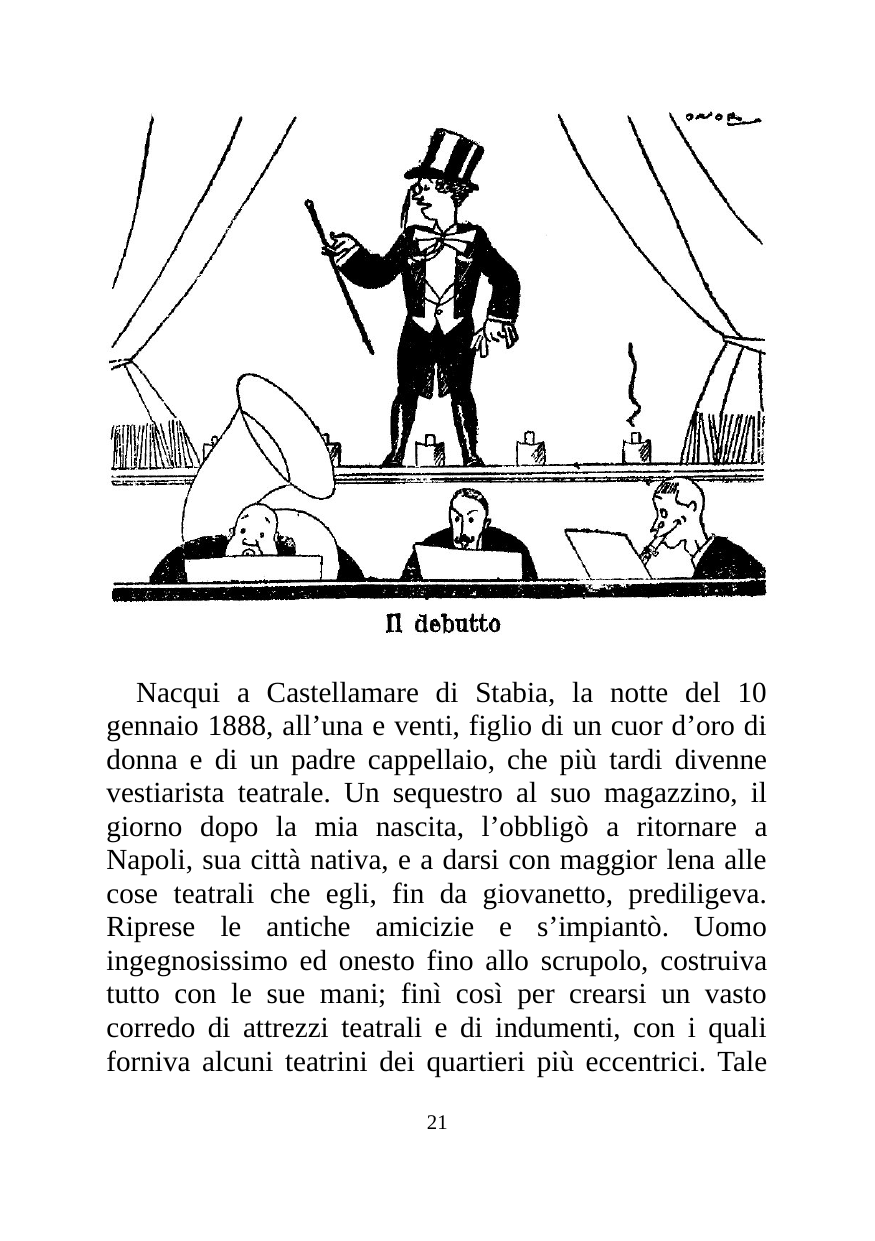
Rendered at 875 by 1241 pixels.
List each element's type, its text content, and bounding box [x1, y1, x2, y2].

picture [106, 106, 768, 646]
text Nacqui a Castellamare di Stabia, la notte del 10 gennaio 1888, all’una e venti, figlio di un cuor d’oro di donna e di un padre cappellaio, che più tardi divenne vestiarista teatrale. Un sequestro al suo magazzino, il giorno dopo la mia nascita, l’obbligò a ritornare a Napoli, sua città nativa, e a darsi con maggior lena alle cose teatrali che egli, fin da giovanetto, prediligeva. Riprese le antiche amicizie e s’impiantò. Uomo ingegnosissimo ed onesto fino allo scrupolo, costruiva tutto con le sue mani; finì così per crearsi un vasto corredo di attrezzi teatrali e di indumenti, con i quali forniva alcuni teatrini dei quartieri più eccentrici. Tale [106, 646, 768, 1077]
